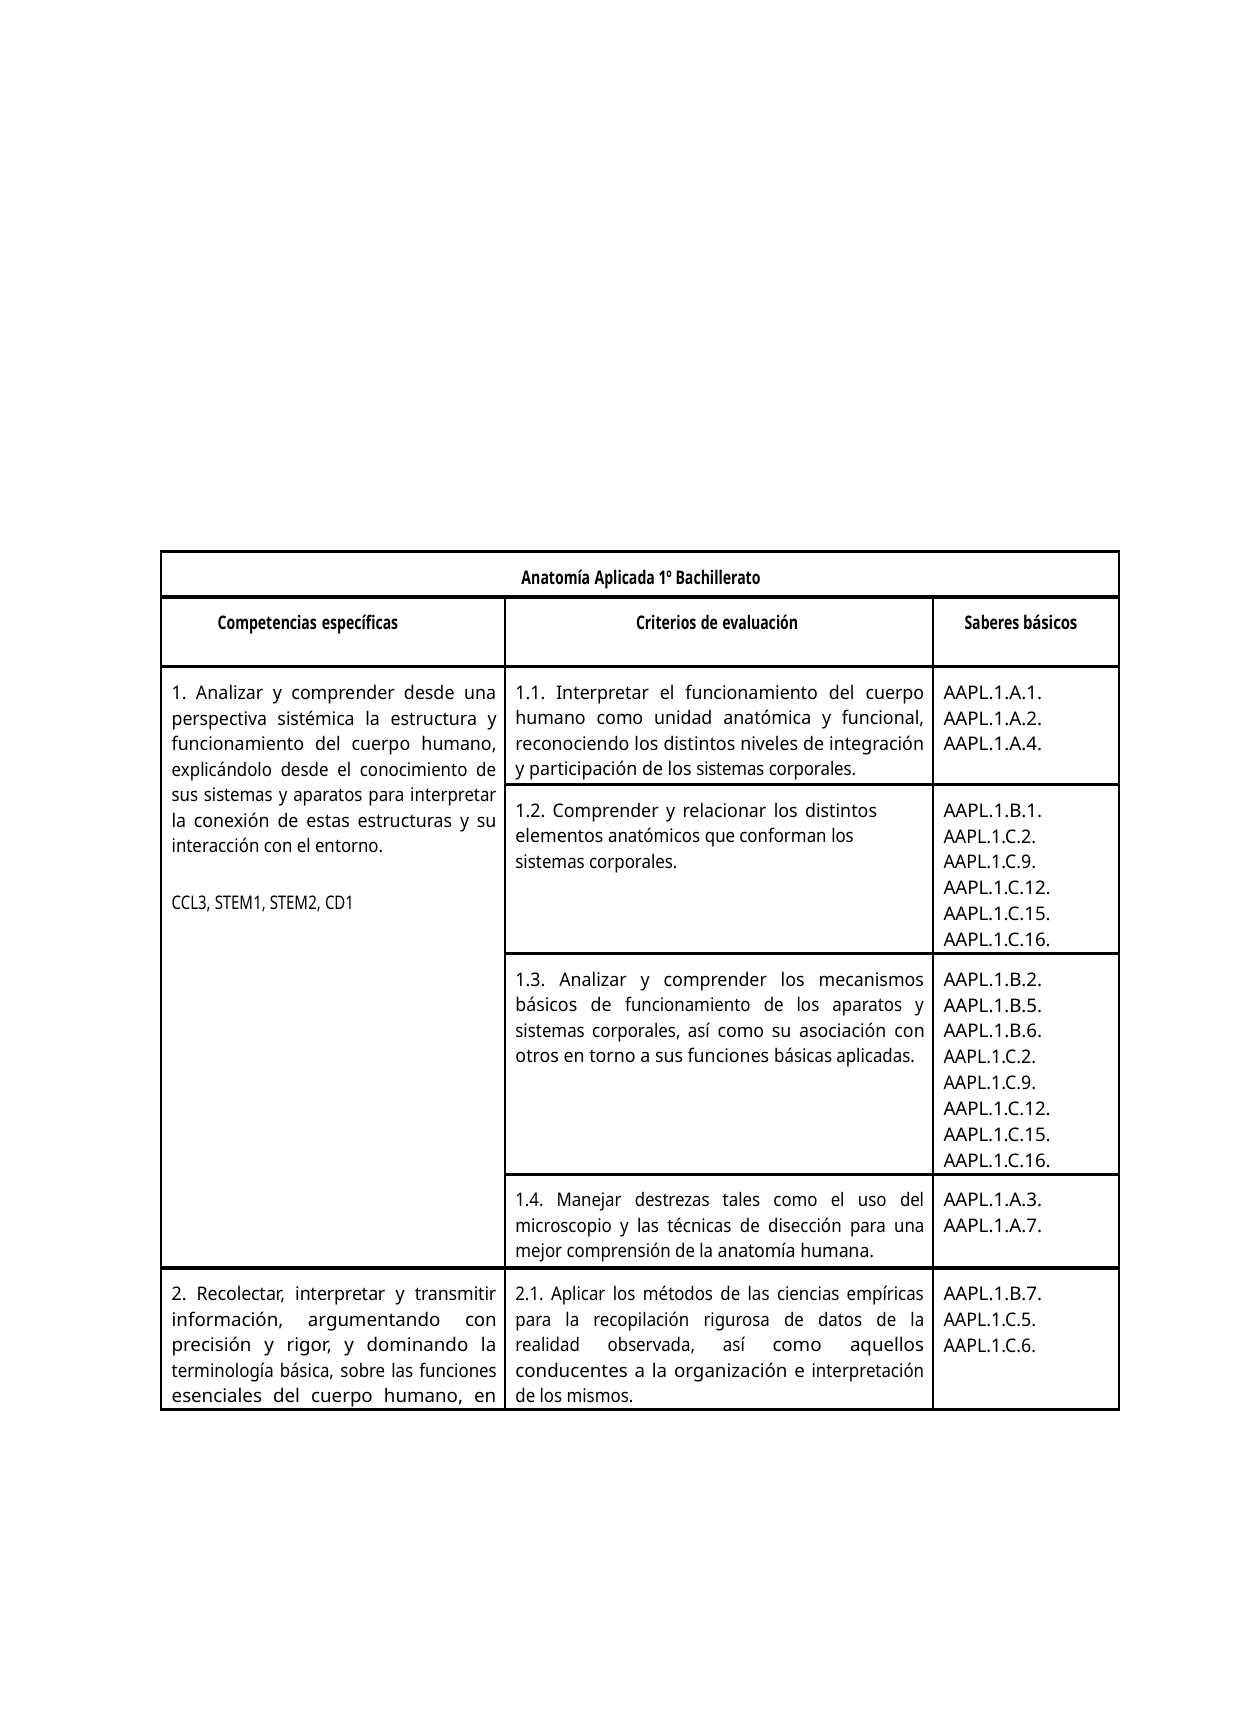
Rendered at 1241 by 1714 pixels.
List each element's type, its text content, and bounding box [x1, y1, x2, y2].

table_cell 1.1. Interpretar el funcionamiento del cuerpo humano como unidad anatómica y funcional, reconociendo los distintos niveles de integración y participación de los sistemas corporales. [506, 668, 932, 783]
table_cell Competencias específicas [162, 599, 504, 665]
table_cell Saberes básicos [934, 599, 1118, 665]
table_cell AAPL.1.B.7. AAPL.1.C.5. AAPL.1.C.6. [934, 1270, 1118, 1408]
table_cell 2. Recolectar, interpretar y transmitir información, argumentando con precisión y rigor, y dominando la terminología básica, sobre las funciones esenciales del cuerpo humano, en [162, 1270, 504, 1408]
table_cell 1.3. Analizar y comprender los mecanismos básicos de funcionamiento de los aparatos y sistemas corporales, así como su asociación con otros en torno a sus funciones básicas aplicadas. [506, 955, 932, 1172]
table_cell AAPL.1.B.2. AAPL.1.B.5. AAPL.1.B.6. AAPL.1.C.2. AAPL.1.C.9. AAPL.1.C.12. AAPL.1.C.15. AAPL.1.C.16. [934, 955, 1118, 1172]
table_cell 1. Analizar y comprender desde una perspectiva sistémica la estructura y funcionamiento del cuerpo humano, explicándolo desde el conocimiento de sus sistemas y aparatos para interpretar la conexión de estas estructuras y su interacción con el entorno. CCL3, STEM1, STEM2, CD1 [162, 668, 504, 1266]
table_cell AAPL.1.A.3. AAPL.1.A.7. [934, 1176, 1118, 1266]
table_header Anatomía Aplicada 1º Bachillerato [162, 553, 1118, 595]
table_cell Criterios de evaluación [506, 599, 932, 665]
table_cell AAPL.1.A.1. AAPL.1.A.2. AAPL.1.A.4. [934, 668, 1118, 783]
table_cell AAPL.1.B.1. AAPL.1.C.2. AAPL.1.C.9. AAPL.1.C.12. AAPL.1.C.15. AAPL.1.C.16. [934, 786, 1118, 952]
table_cell 2.1. Aplicar los métodos de las ciencias empíricas para la recopilación rigurosa de datos de la realidad observada, así como aquellos conducentes a la organización e interpretación de los mismos. [506, 1270, 932, 1408]
table_cell 1.4. Manejar destrezas tales como el uso del microscopio y las técnicas de disección para una mejor comprensión de la anatomía humana. [506, 1176, 932, 1266]
table_cell 1.2. Comprender y relacionar los distintos elementos anatómicos que conforman los sistemas corporales. [506, 786, 932, 952]
